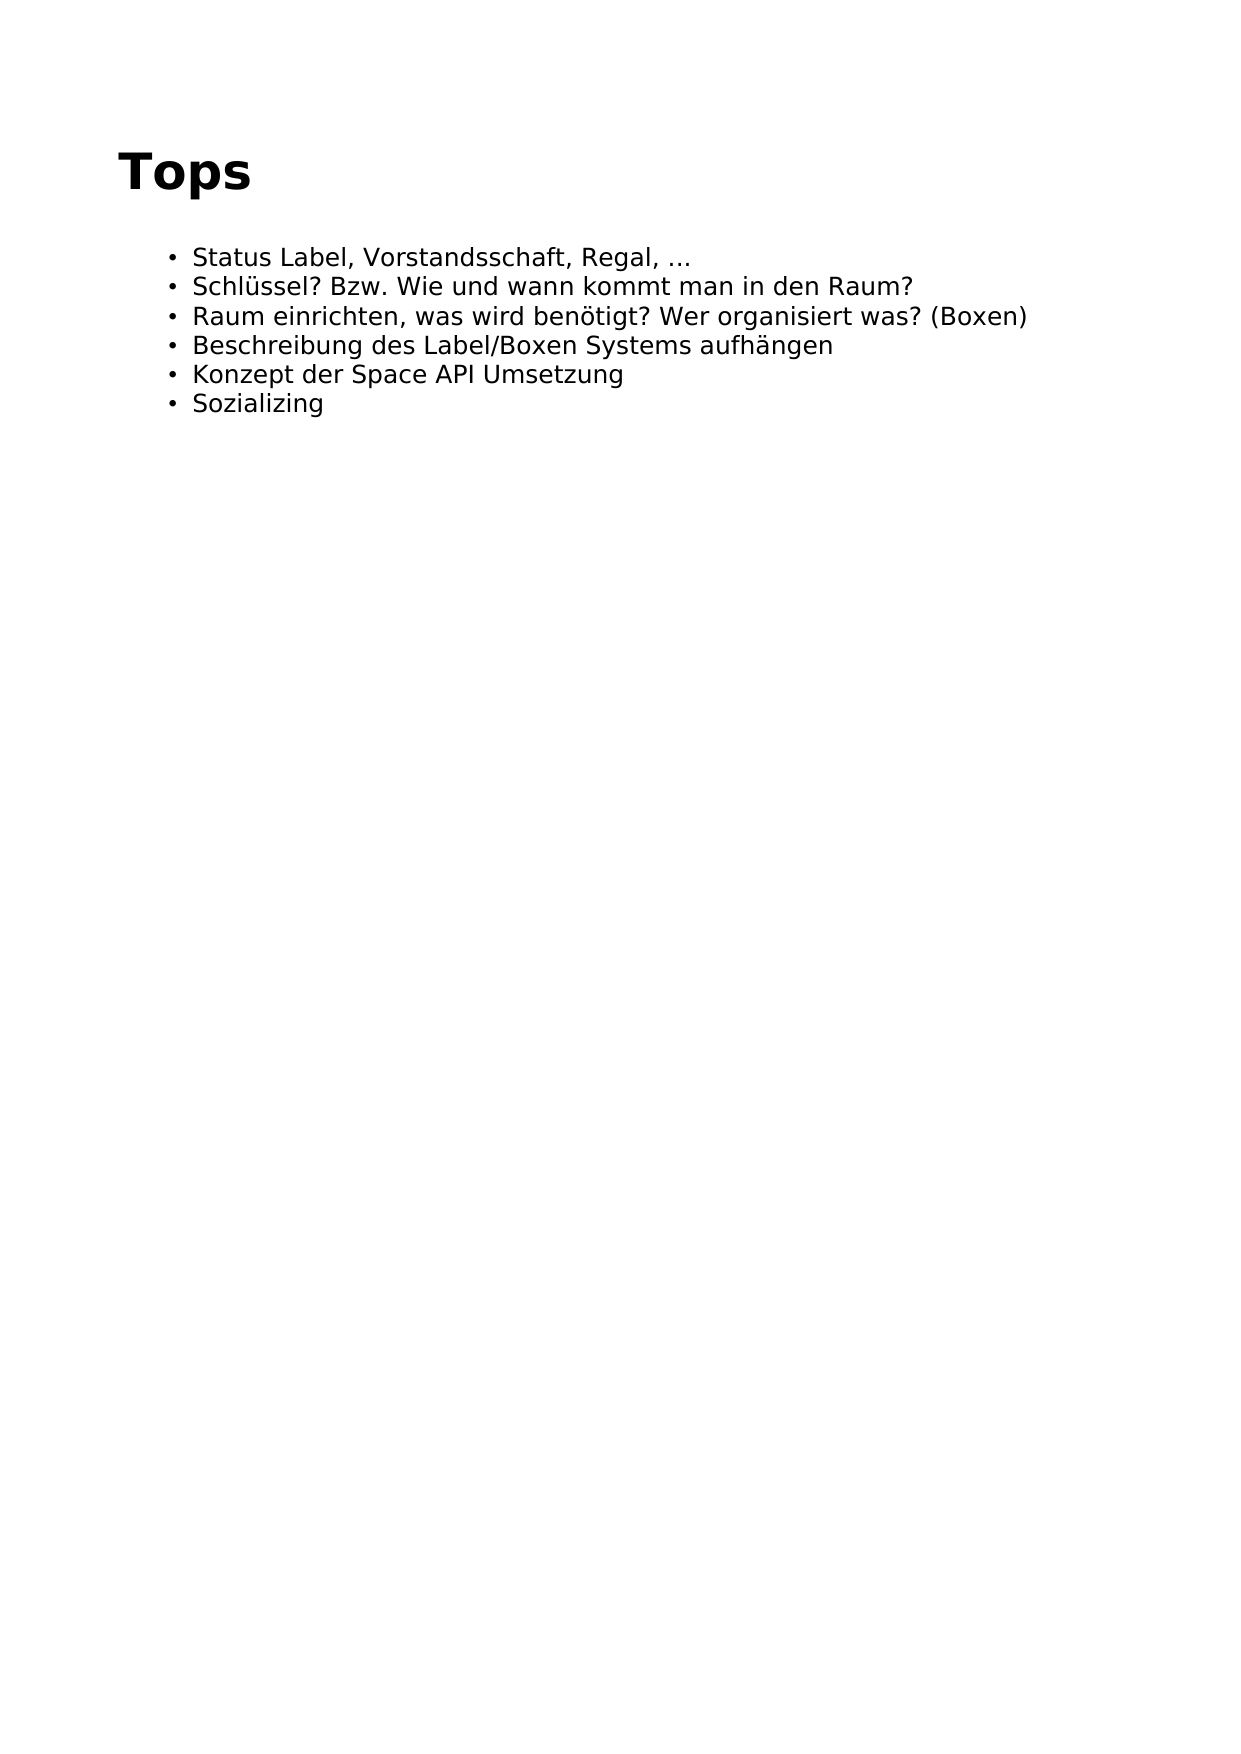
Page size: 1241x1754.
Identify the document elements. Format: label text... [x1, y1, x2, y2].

list Beschreibung des Label/Boxen Systems aufhängen [177, 331, 1122, 360]
list Status Label, Vorstandsschaft, Regal, ... [177, 243, 1122, 272]
list Sozializing [177, 389, 1122, 418]
subtitle Tops [118, 143, 1122, 201]
list Konzept der Space API Umsetzung [177, 360, 1122, 389]
list Raum einrichten, was wird benötigt? Wer organisiert was? (Boxen) [177, 302, 1122, 331]
list Schlüssel? Bzw. Wie und wann kommt man in den Raum? [177, 272, 1122, 302]
